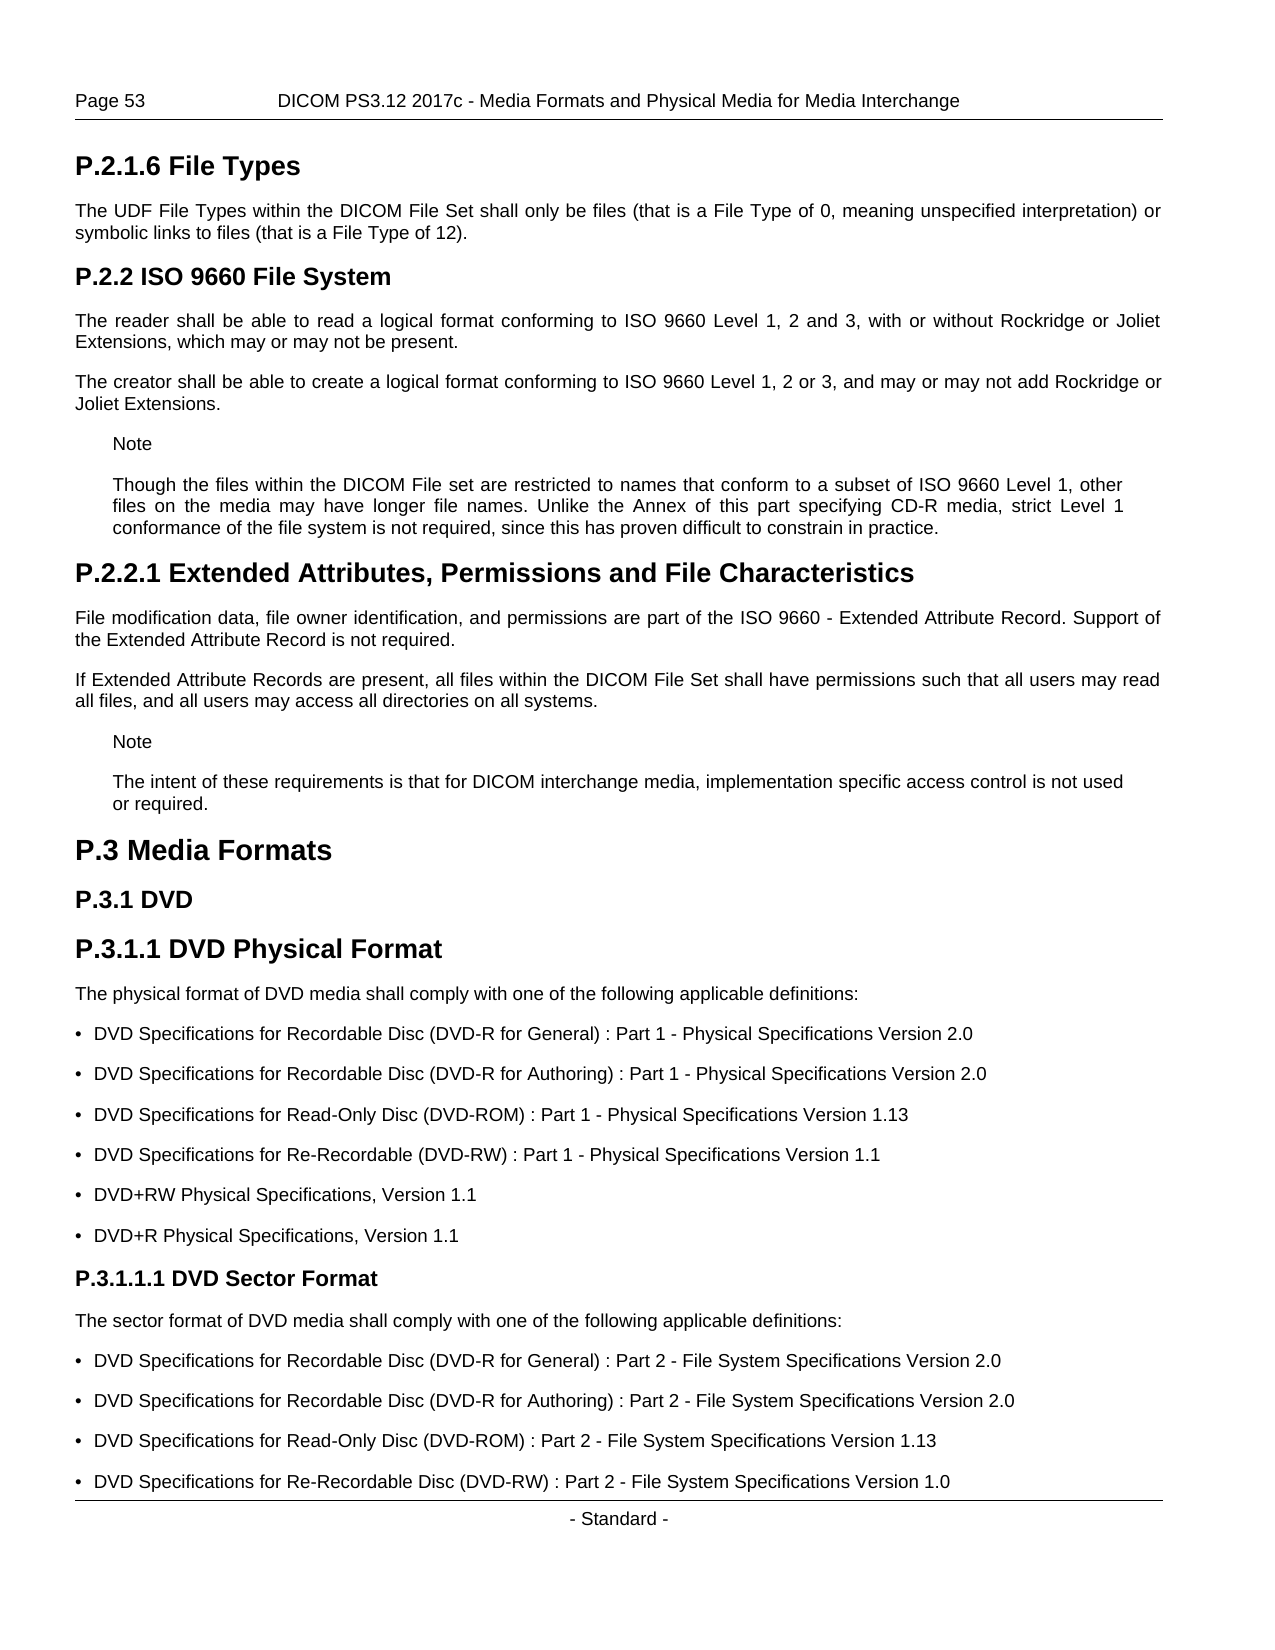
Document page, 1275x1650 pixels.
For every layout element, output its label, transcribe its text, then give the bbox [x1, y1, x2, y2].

list DVD+R Physical Specifications, Version 1.1 [75, 1224, 1162, 1246]
text P.2.2 ISO 9660 File System [75, 262, 1162, 291]
list DVD Specifications for Read-Only Disc (DVD-ROM) : Part 1 - Physical Specifications Version 1.13 [75, 1103, 1162, 1125]
text The sector format of DVD media shall comply with one of the following applicable definitions: [75, 1309, 1162, 1331]
text Note [112, 731, 1125, 752]
text If Extended Attribute Records are present, all files within the DICOM File Set shall have permissions such that all users may read all files, and all users may access all directories on all systems. [75, 669, 1162, 712]
text The physical format of DVD media shall comply with one of the following applicable definitions: [75, 983, 1162, 1004]
text P.2.1.6 File Types [75, 150, 1162, 181]
text P.3 Media Formats [75, 833, 1162, 866]
list DVD Specifications for Recordable Disc (DVD-R for Authoring) : Part 1 - Physical Specifications Version 2.0 [75, 1063, 1162, 1085]
text Though the files within the DICOM File set are restricted to names that conform to a subset of ISO 9660 Level 1, other files on the media may have longer file names. Unlike the Annex of this part specifying CD-R media, strict Level 1 conformance of the file system is not required, since this has proven difficult to constrain in practice. [112, 473, 1125, 538]
text P.3.1.1 DVD Physical Format [75, 933, 1162, 964]
text The UDF File Types within the DICOM File Set shall only be files (that is a File Type of 0, meaning unspecified interpretation) or symbolic links to files (that is a File Type of 12). [75, 200, 1162, 243]
list DVD Specifications for Re-Recordable (DVD-RW) : Part 1 - Physical Specifications Version 1.1 [75, 1144, 1162, 1165]
text File modification data, file owner identification, and permissions are part of the ISO 9660 - Extended Attribute Record. Support of the Extended Attribute Record is not required. [75, 607, 1162, 650]
text P.3.1 DVD [75, 885, 1162, 914]
text Note [112, 433, 1125, 455]
text P.2.2.1 Extended Attributes, Permissions and File Characteristics [75, 557, 1162, 588]
list DVD Specifications for Re-Recordable Disc (DVD-RW) : Part 2 - File System Specifications Version 1.0 [75, 1471, 1162, 1492]
list DVD Specifications for Recordable Disc (DVD-R for General) : Part 1 - Physical Specifications Version 2.0 [75, 1023, 1162, 1044]
list DVD Specifications for Recordable Disc (DVD-R for Authoring) : Part 2 - File System Specifications Version 2.0 [75, 1390, 1162, 1412]
list DVD+RW Physical Specifications, Version 1.1 [75, 1184, 1162, 1206]
list DVD Specifications for Recordable Disc (DVD-R for General) : Part 2 - File System Specifications Version 2.0 [75, 1350, 1162, 1371]
text The reader shall be able to read a logical format conforming to ISO 9660 Level 1, 2 and 3, with or without Rockridge or Joliet Extensions, which may or may not be present. [75, 309, 1162, 352]
text The creator shall be able to create a logical format conforming to ISO 9660 Level 1, 2 or 3, and may or may not add Rockridge or Joliet Extensions. [75, 371, 1162, 414]
list DVD Specifications for Read-Only Disc (DVD-ROM) : Part 2 - File System Specifications Version 1.13 [75, 1430, 1162, 1452]
text P.3.1.1.1 DVD Sector Format [75, 1265, 1162, 1291]
text The intent of these requirements is that for DICOM interchange media, implementation specific access control is not used or required. [112, 771, 1125, 814]
